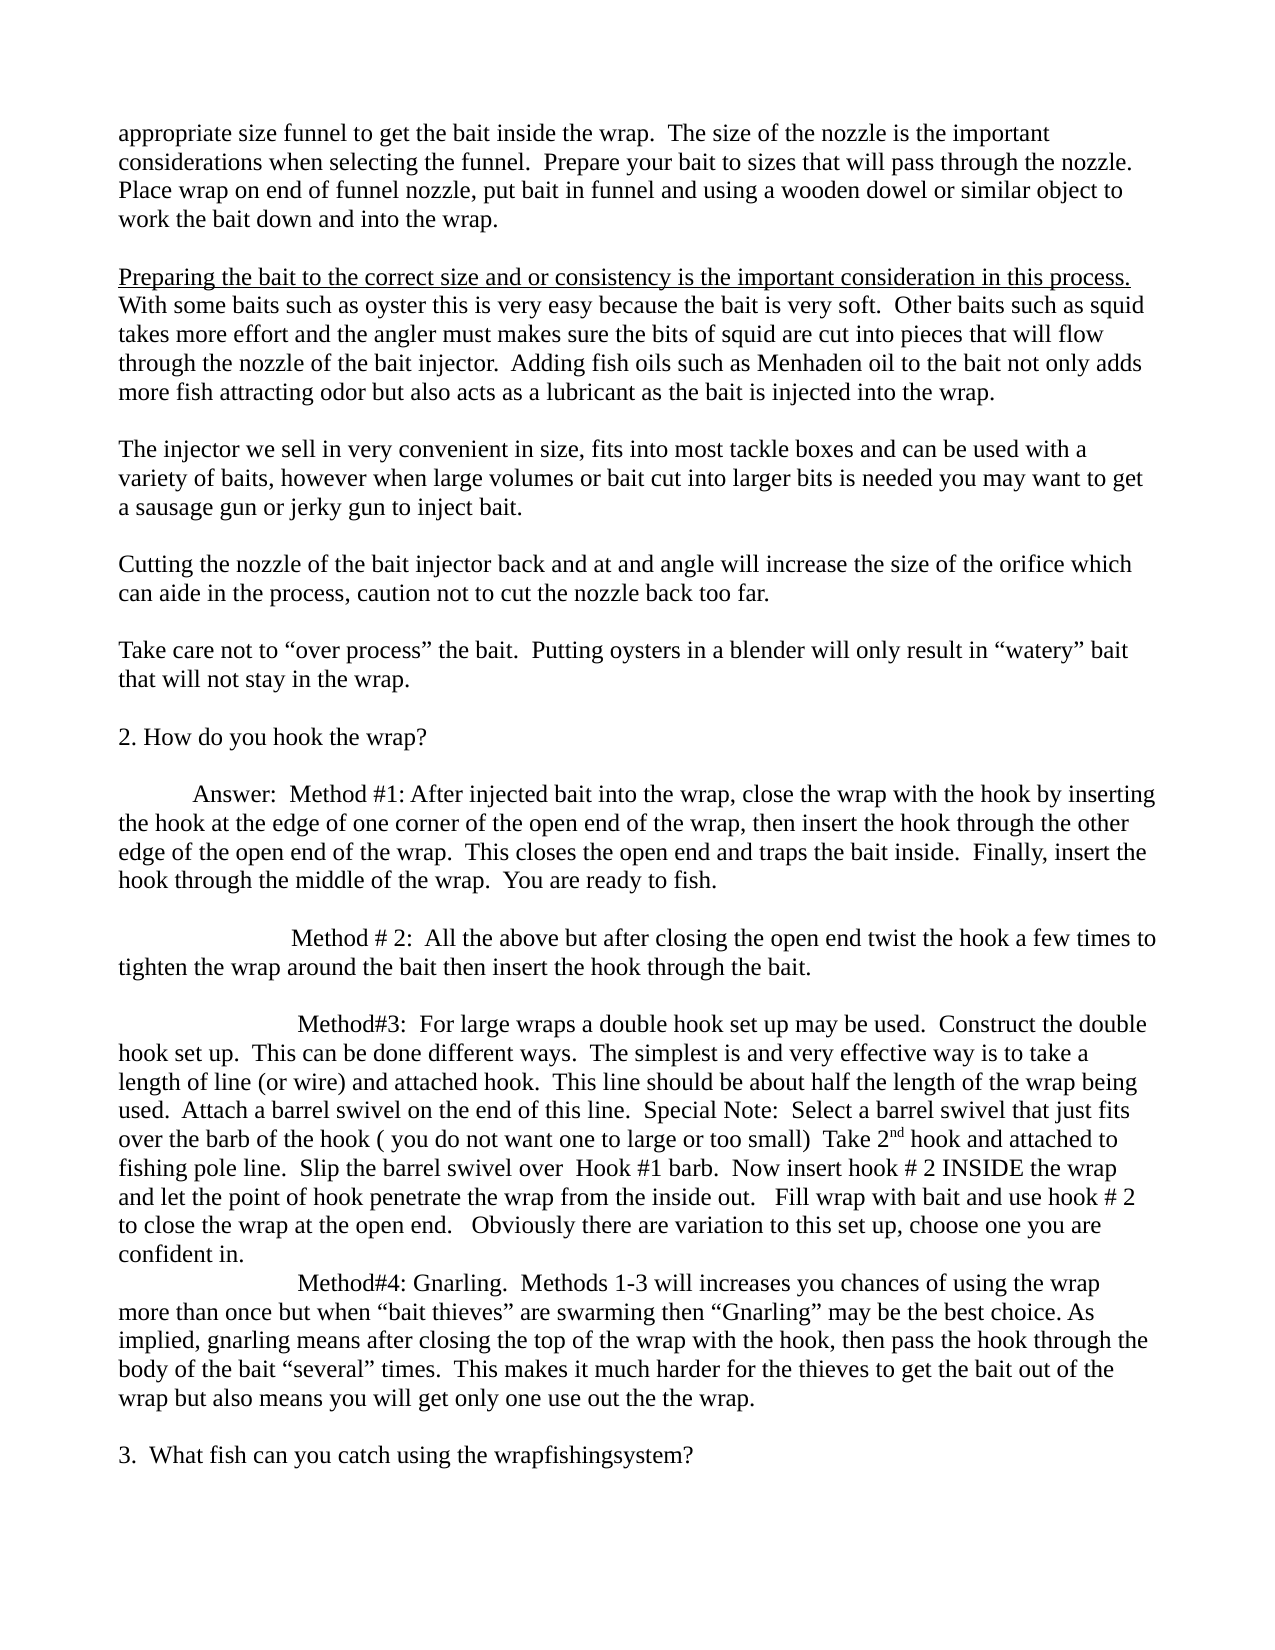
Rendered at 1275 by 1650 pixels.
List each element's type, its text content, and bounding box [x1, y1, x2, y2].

text The injector we sell in very convenient in size, fits into most tackle boxes and can be used with a variety of baits, however when large volumes or bait cut into larger bits is needed you may want to get a sausage gun or jerky gun to inject bait. [118, 434, 1157, 521]
text Method#3: For large wraps a double hook set up may be used. Construct the double hook set up. This can be done different ways. The simplest is and very effective way is to take a length of line (or wire) and attached hook. This line should be about half the length of the wrap being used. Attach a barrel swivel on the end of this line. Special Note: Select a barrel swivel that just fits over the barb of the hook ( you do not want one to large or too small) Take 2nd hook and attached to fishing pole line. Slip the barrel swivel over Hook #1 barb. Now insert hook # 2 INSIDE the wrap and let the point of hook penetrate the wrap from the inside out. Fill wrap with bait and use hook # 2 to close the wrap at the open end. Obviously there are variation to this set up, choose one you are confident in. [118, 1009, 1157, 1268]
text Take care not to “over process” the bait. Putting oysters in a blender will only result in “watery” bait that will not stay in the wrap. [118, 636, 1157, 693]
text Cutting the nozzle of the bait injector back and at and angle will increase the size of the orifice which can aide in the process, caution not to cut the nozzle back too far. [118, 549, 1157, 607]
text Preparing the bait to the correct size and or consistency is the important consideration in this process. With some baits such as oyster this is very easy because the bait is very soft. Other baits such as squid takes more effort and the angler must makes sure the bits of squid are cut into pieces that will flow through the nozzle of the bait injector. Adding fish oils such as Menhaden oil to the bait not only adds more fish attracting odor but also acts as a lubricant as the bait is injected into the wrap. [118, 262, 1157, 406]
text appropriate size funnel to get the bait inside the wrap. The size of the nozzle is the important considerations when selecting the funnel. Prepare your bait to sizes that will pass through the nozzle. Place wrap on end of funnel nozzle, put bait in funnel and using a wooden dowel or similar object to work the bait down and into the wrap. [118, 118, 1157, 233]
text Answer: Method #1: After injected bait into the wrap, close the wrap with the hook by inserting the hook at the edge of one corner of the open end of the wrap, then insert the hook through the other edge of the open end of the wrap. This closes the open end and traps the bait inside. Finally, insert the hook through the middle of the wrap. You are ready to fish. [118, 779, 1157, 894]
text 3. What fish can you catch using the wrapfishingsystem? [118, 1441, 1157, 1469]
text Method#4: Gnarling. Methods 1-3 will increases you chances of using the wrap more than once but when “bait thieves” are swarming then “Gnarling” may be the best choice. As implied, gnarling means after closing the top of the wrap with the hook, then pass the hook through the body of the bait “several” times. This makes it much harder for the thieves to get the bait out of the wrap but also means you will get only one use out the the wrap. [118, 1268, 1157, 1412]
text Method # 2: All the above but after closing the open end twist the hook a few times to tighten the wrap around the bait then insert the hook through the bait. [118, 923, 1157, 981]
text 2. How do you hook the wrap? [118, 722, 1157, 751]
